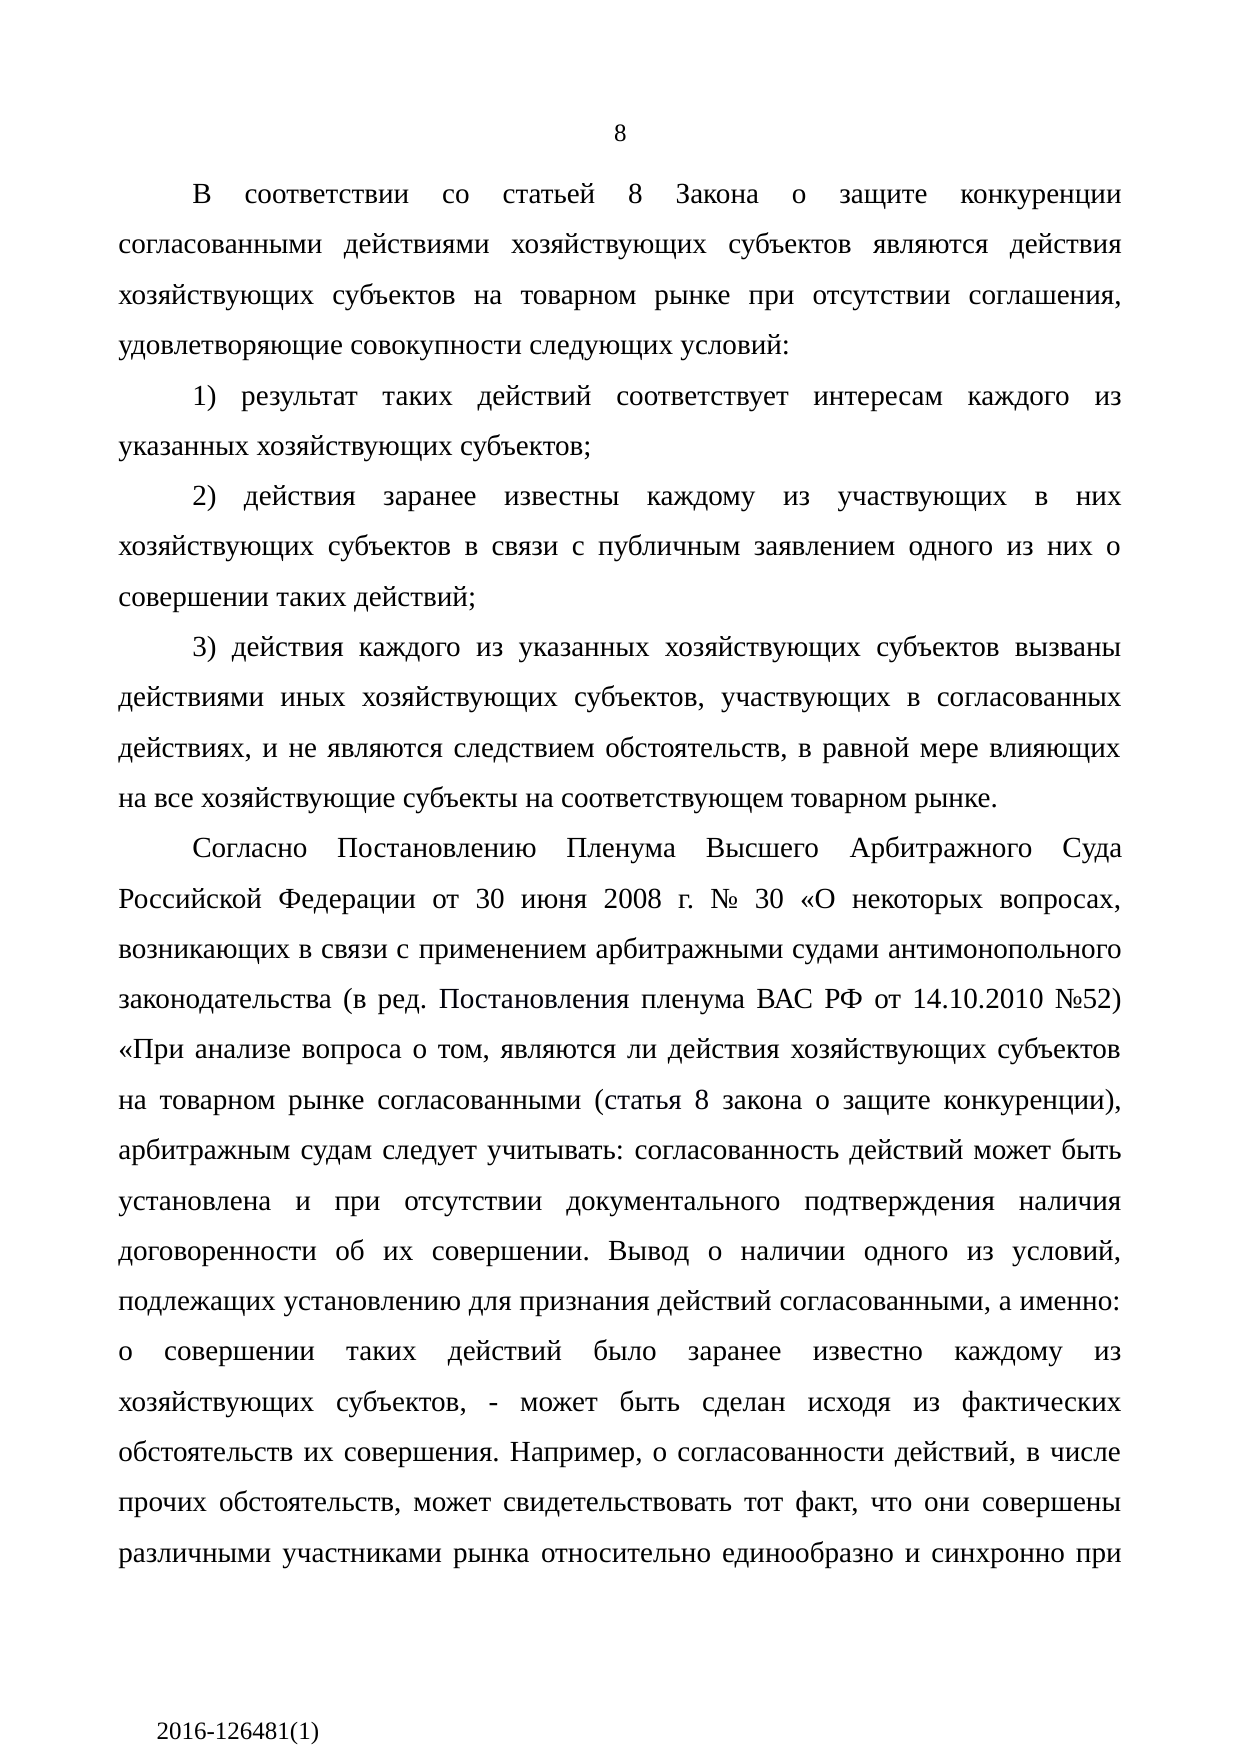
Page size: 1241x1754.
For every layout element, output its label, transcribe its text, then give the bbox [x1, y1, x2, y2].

text В соответствии со статьей 8 Закона о защите конкуренции согласованными действиями хозяйствующих субъектов являются действия хозяйствующих субъектов на товарном рынке при отсутствии соглашения, удовлетворяющие совокупности следующих условий: [118, 176, 1122, 361]
text 3) действия каждого из указанных хозяйствующих субъектов вызваны действиями иных хозяйствующих субъектов, участвующих в согласованных действиях, и не являются следствием обстоятельств, в равной мере влияющих на все хозяйствующие субъекты на соответствующем товарном рынке. [118, 629, 1122, 814]
text Согласно Постановлению Пленума Высшего Aрбитражного Cуда Российской Федерации от 30 июня 2008 г. № 30 «О некоторых вопросах, возникающих в связи с применением арбитражными судами антимонопольного законодательства (в ред. Постановления пленума ВАС РФ от 14.10.2010 №52) «При анализе вопроса о том, являются ли действия хозяйствующих субъектов на товарном рынке согласованными (статья 8 закона о защите конкуренции), арбитражным судам следует учитывать: согласованность действий может быть установлена и при отсутствии документального подтверждения наличия договоренности об их совершении. Вывод о наличии одного из условий, подлежащих установлению для признания действий согласованными, а именно: о совершении таких действий было заранее известно каждому из хозяйствующих субъектов, - может быть сделан исходя из фактических обстоятельств их совершения. Например, о согласованности действий, в числе прочих обстоятельств, может свидетельствовать тот факт, что они совершены различными участниками рынка относительно единообразно и синхронно при [118, 830, 1122, 1568]
text 2) действия заранее известны каждому из участвующих в них хозяйствующих субъектов в связи с публичным заявлением одного из них о совершении таких действий; [118, 478, 1122, 612]
text 1) результат таких действий соответствует интересам каждого из указанных хозяйствующих субъектов; [118, 378, 1122, 461]
